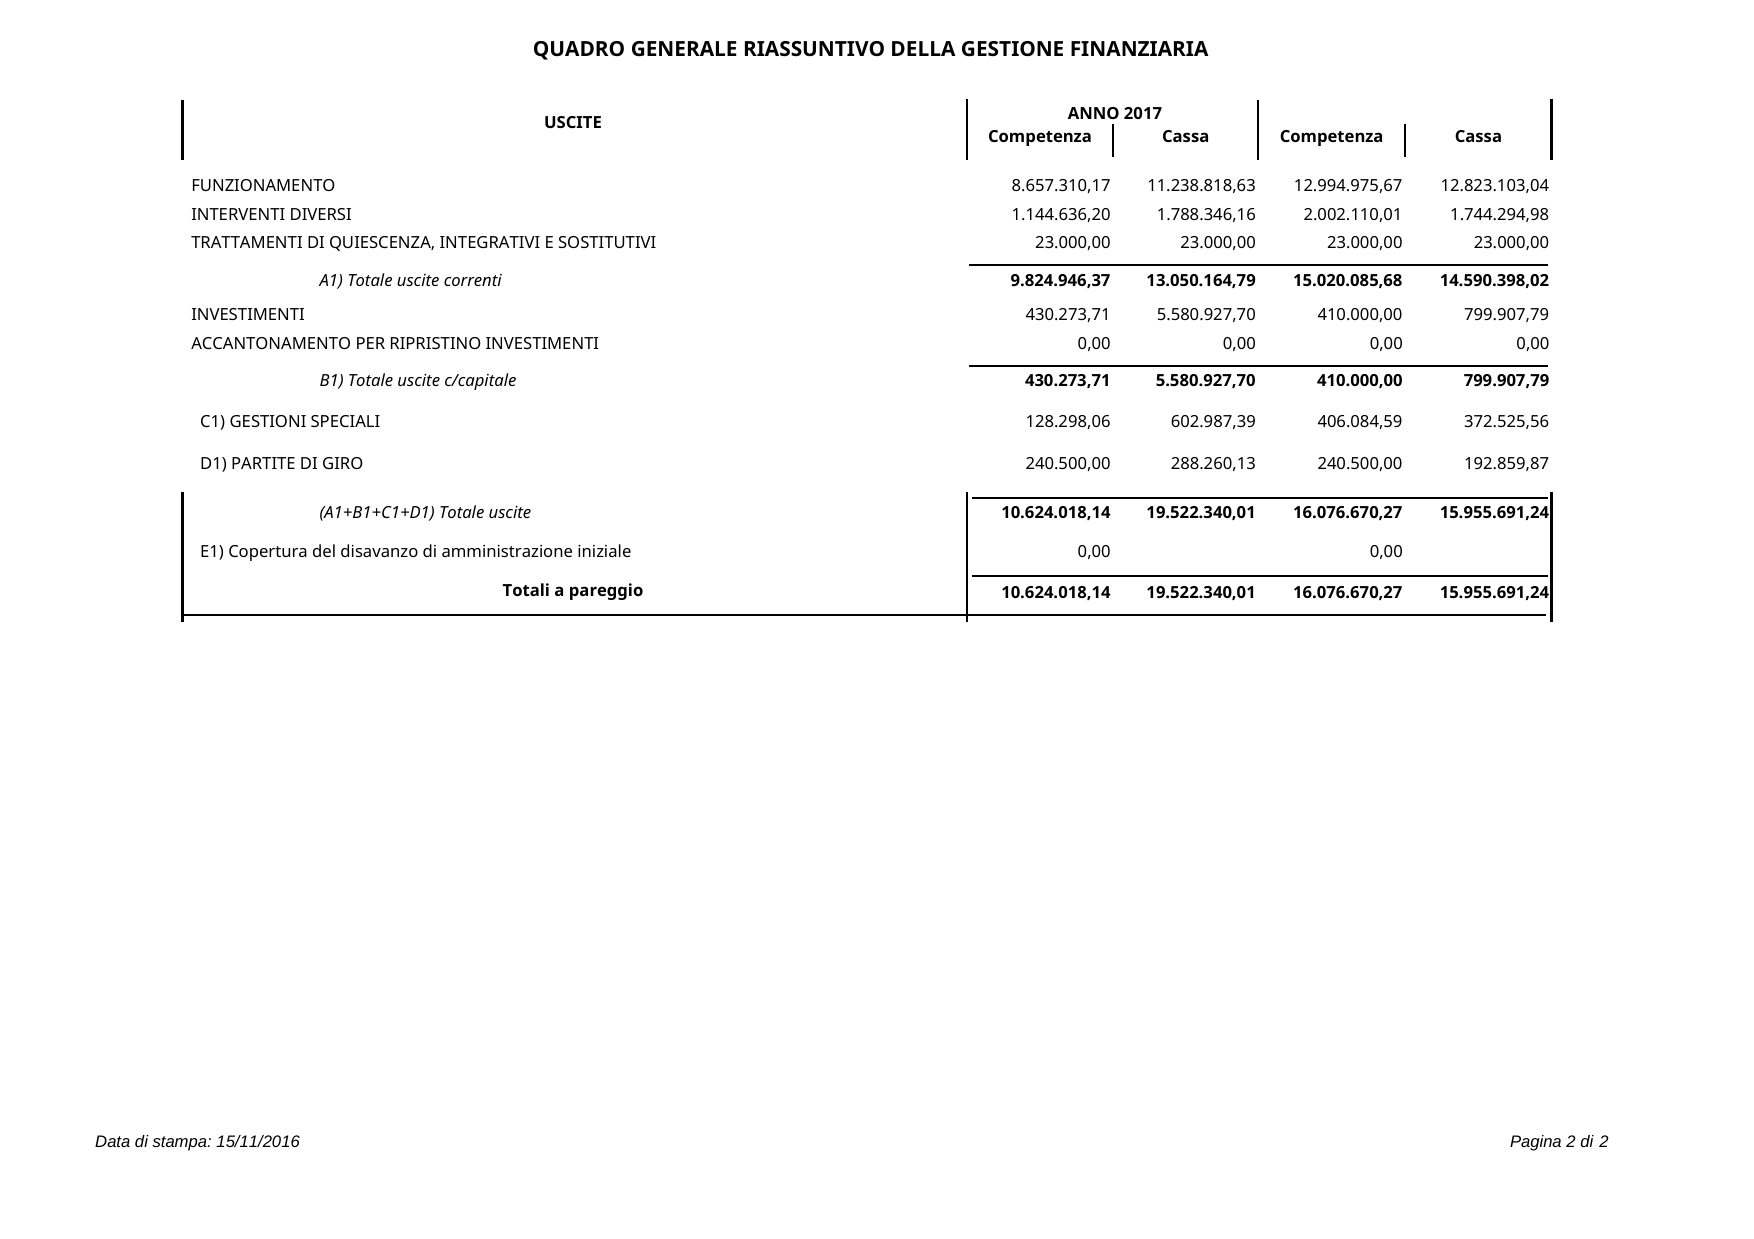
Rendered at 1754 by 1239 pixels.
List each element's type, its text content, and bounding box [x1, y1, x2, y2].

table_cell [946, 409, 969, 432]
table_cell [0, 225, 1753, 231]
table_cell [0, 480, 1753, 492]
table_cell [1256, 580, 1260, 600]
table_cell 288.260,13 [1115, 451, 1256, 474]
table_cell 23.000,00 [1407, 231, 1549, 253]
table_cell [1403, 303, 1407, 325]
table_cell [185, 124, 191, 157]
table_cell 799.907,79 [1407, 303, 1549, 325]
table_cell [185, 562, 966, 576]
table_cell 799.907,79 [1407, 369, 1549, 391]
table_cell 16.076.670,27 [1260, 580, 1402, 601]
table_cell 12.994.975,67 [1260, 174, 1402, 196]
table_cell 19.522.340,01 [1115, 501, 1256, 523]
table_cell [955, 174, 969, 196]
table_cell [0, 325, 1753, 331]
table_cell [1403, 501, 1407, 523]
table_cell [185, 540, 200, 562]
table_cell 15.955.691,24 [1407, 580, 1549, 601]
table_cell [0, 268, 319, 291]
table_cell 23.000,00 [1260, 231, 1402, 253]
table_cell Competenza [1260, 124, 1402, 159]
table_cell [0, 1132, 95, 1169]
table_cell [1256, 369, 1260, 391]
table_cell 0,00 [1407, 331, 1549, 354]
table_cell [1256, 174, 1260, 196]
table_cell [1256, 303, 1260, 325]
table_cell [0, 331, 191, 354]
table_cell Totali a pareggio [200, 579, 946, 600]
table_cell 602.987,39 [1115, 409, 1256, 432]
table_cell [185, 523, 966, 540]
table_cell [1403, 202, 1407, 225]
table_cell Competenza [969, 124, 1110, 159]
table_cell 23.000,00 [1115, 231, 1256, 253]
table_cell [969, 562, 1550, 576]
table_cell [1256, 409, 1260, 432]
table_cell [946, 501, 966, 523]
table_cell [1260, 102, 1550, 111]
table_header [0, 0, 1753, 34]
table_cell 128.298,06 [969, 409, 1110, 432]
table_cell 16.076.670,27 [1260, 501, 1402, 523]
table_cell [1554, 111, 1753, 123]
table_cell [1110, 369, 1115, 391]
table_cell 2.002.110,01 [1260, 202, 1402, 225]
table_cell [955, 111, 966, 123]
table_cell [1658, 35, 1753, 61]
table_cell 9.824.946,37 [969, 268, 1110, 291]
table_cell [0, 673, 1753, 1132]
table_cell [1040, 1132, 1139, 1169]
table_cell [955, 124, 966, 157]
table_cell 0,00 [1115, 331, 1256, 354]
table_cell 430.273,71 [969, 303, 1110, 325]
table_cell [1110, 202, 1115, 225]
table_cell [0, 354, 1753, 360]
table_cell [1256, 202, 1260, 225]
table_cell [946, 451, 969, 474]
table_cell [0, 196, 1753, 202]
table_cell [946, 540, 966, 562]
table_cell [1403, 331, 1407, 354]
table_cell [1554, 580, 1753, 600]
table_cell [0, 231, 191, 253]
table_cell [1403, 231, 1407, 253]
table_cell [1554, 102, 1753, 111]
table_cell [185, 111, 191, 123]
table_cell [0, 174, 191, 196]
table_cell USCITE [191, 111, 955, 159]
table_cell E1) Copertura del disavanzo di amministrazione iniziale [200, 540, 946, 562]
table_cell [1110, 331, 1115, 354]
table_cell 410.000,00 [1260, 369, 1402, 391]
table_cell A1) Totale uscite correnti [319, 268, 946, 291]
table_cell 430.273,71 [969, 369, 1110, 391]
table_cell [1256, 451, 1260, 474]
table_cell Cassa [1407, 124, 1549, 159]
table_cell [0, 159, 1753, 166]
table_cell [1549, 268, 1753, 291]
table_cell [0, 202, 191, 225]
table_cell [946, 580, 966, 600]
table_cell [1554, 540, 1753, 562]
table_cell [1554, 562, 1753, 576]
table_cell [1260, 111, 1550, 123]
table_cell C1) GESTIONI SPECIALI [200, 409, 946, 432]
table_cell [969, 523, 1550, 540]
table_cell [1110, 231, 1115, 253]
table_cell 11.238.818,63 [1115, 174, 1256, 196]
table_cell [0, 70, 1753, 99]
table_cell [185, 601, 966, 614]
table_cell TRATTAMENTI DI QUIESCENZA, INTEGRATIVI E SOSTITUTIVI [191, 231, 955, 253]
table_cell [0, 35, 83, 61]
table_cell [1549, 331, 1753, 354]
table_cell [1110, 303, 1115, 325]
table_cell [0, 124, 181, 157]
table_cell 0,00 [969, 331, 1110, 354]
table_cell 10.624.018,14 [969, 501, 1110, 523]
table_cell [0, 501, 181, 523]
table_cell [1256, 268, 1260, 291]
table_cell D1) PARTITE DI GIRO [200, 451, 946, 474]
table_cell [1110, 268, 1115, 291]
table_cell FUNZIONAMENTO [191, 174, 955, 196]
table_cell [955, 303, 969, 325]
table_cell [1110, 540, 1260, 562]
table_cell [1403, 451, 1407, 474]
table_cell 1.744.294,98 [1407, 202, 1549, 225]
table_cell [1256, 501, 1260, 523]
table_cell [969, 601, 1550, 615]
table_cell ACCANTONAMENTO PER RIPRISTINO INVESTIMENTI [191, 331, 955, 354]
table_cell 406.084,59 [1260, 409, 1402, 432]
table_cell 23.000,00 [969, 231, 1110, 253]
table_cell [1403, 580, 1407, 600]
table_cell [185, 102, 966, 111]
table_cell Pagina 2 di [1139, 1132, 1599, 1169]
table_cell 1.788.346,16 [1115, 202, 1256, 225]
table_cell 2 [1599, 1132, 1640, 1169]
table_cell [0, 601, 181, 615]
table_cell [1549, 409, 1753, 432]
table_cell [0, 580, 181, 600]
table_cell 8.657.310,17 [969, 174, 1110, 196]
table_cell 410.000,00 [1260, 303, 1402, 325]
table_cell [0, 291, 1753, 303]
table_cell 12.823.103,04 [1407, 174, 1549, 196]
table_cell 13.050.164,79 [1115, 268, 1256, 291]
table_cell [955, 331, 969, 354]
table_cell [1640, 1132, 1753, 1169]
table_cell 372.525,56 [1407, 409, 1549, 432]
table_cell 14.590.398,02 [1407, 268, 1549, 291]
table_cell [955, 231, 969, 253]
table_cell [1403, 540, 1550, 562]
table_cell 15.955.691,24 [1407, 501, 1549, 523]
table_cell 10.624.018,14 [969, 580, 1110, 601]
table_cell [1110, 174, 1115, 196]
table_cell [1549, 451, 1753, 474]
table_cell [1554, 501, 1753, 523]
table_cell [185, 580, 200, 600]
table_cell [0, 369, 319, 391]
table_cell [1549, 202, 1753, 225]
table_cell [1403, 268, 1407, 291]
table_cell [1403, 409, 1407, 432]
table_cell [1403, 369, 1407, 391]
table_cell [1549, 174, 1753, 196]
table_cell [0, 166, 1753, 174]
table_cell [1554, 523, 1753, 540]
table_cell [0, 303, 191, 325]
table_cell [0, 102, 181, 111]
table_cell 240.500,00 [1260, 451, 1402, 474]
table_cell 15.020.085,68 [1260, 268, 1402, 291]
table_cell 240.500,00 [969, 451, 1110, 474]
table_cell INVESTIMENTI [191, 303, 955, 325]
table_cell [0, 253, 1753, 259]
table_cell 19.522.340,01 [1115, 580, 1256, 601]
table_cell [1256, 331, 1260, 354]
table_cell [1256, 231, 1260, 253]
table_cell B1) Totale uscite c/capitale [319, 369, 946, 391]
table_cell QUADRO GENERALE RIASSUNTIVO DELLA GESTIONE FINANZIARIA [83, 35, 1658, 61]
table_cell [1110, 580, 1115, 600]
table_cell [955, 202, 969, 225]
table_cell (A1+B1+C1+D1) Totale uscite [319, 501, 946, 523]
table_cell 192.859,87 [1407, 451, 1549, 474]
table_cell [185, 501, 319, 523]
table_cell [946, 268, 969, 291]
table_cell [0, 451, 200, 474]
table_cell [1549, 369, 1753, 391]
table_cell [1110, 409, 1115, 432]
table_cell [0, 523, 181, 540]
table_cell [0, 540, 181, 562]
table_cell 0,00 [1260, 331, 1402, 354]
table_cell [1110, 501, 1115, 523]
table_cell Cassa [1115, 124, 1256, 159]
table_cell [0, 259, 1753, 265]
table_cell [0, 360, 1753, 366]
table_cell [0, 61, 1753, 70]
table_cell [946, 369, 969, 391]
table_cell [0, 562, 181, 576]
table_cell INTERVENTI DIVERSI [191, 202, 955, 225]
table_cell [0, 616, 1753, 673]
table_cell 5.580.927,70 [1115, 369, 1256, 391]
table_cell 0,00 [1260, 540, 1402, 562]
table_cell [1403, 174, 1407, 196]
table_cell 0,00 [969, 540, 1110, 562]
table_cell [0, 432, 1753, 451]
table_cell [1549, 303, 1753, 325]
table_cell 1.144.636,20 [969, 202, 1110, 225]
table_cell [0, 111, 181, 123]
table_cell 5.580.927,70 [1115, 303, 1256, 325]
table_cell [1549, 231, 1753, 253]
table_cell [0, 474, 1753, 480]
table_cell Data di stampa: 15/11/2016 [95, 1132, 1039, 1169]
table_cell ANNO 2017 [972, 102, 1257, 124]
table_cell [1554, 601, 1753, 615]
table_cell [1110, 451, 1115, 474]
table_cell [0, 391, 1753, 409]
table_cell [0, 409, 200, 432]
table_cell [1554, 124, 1753, 157]
